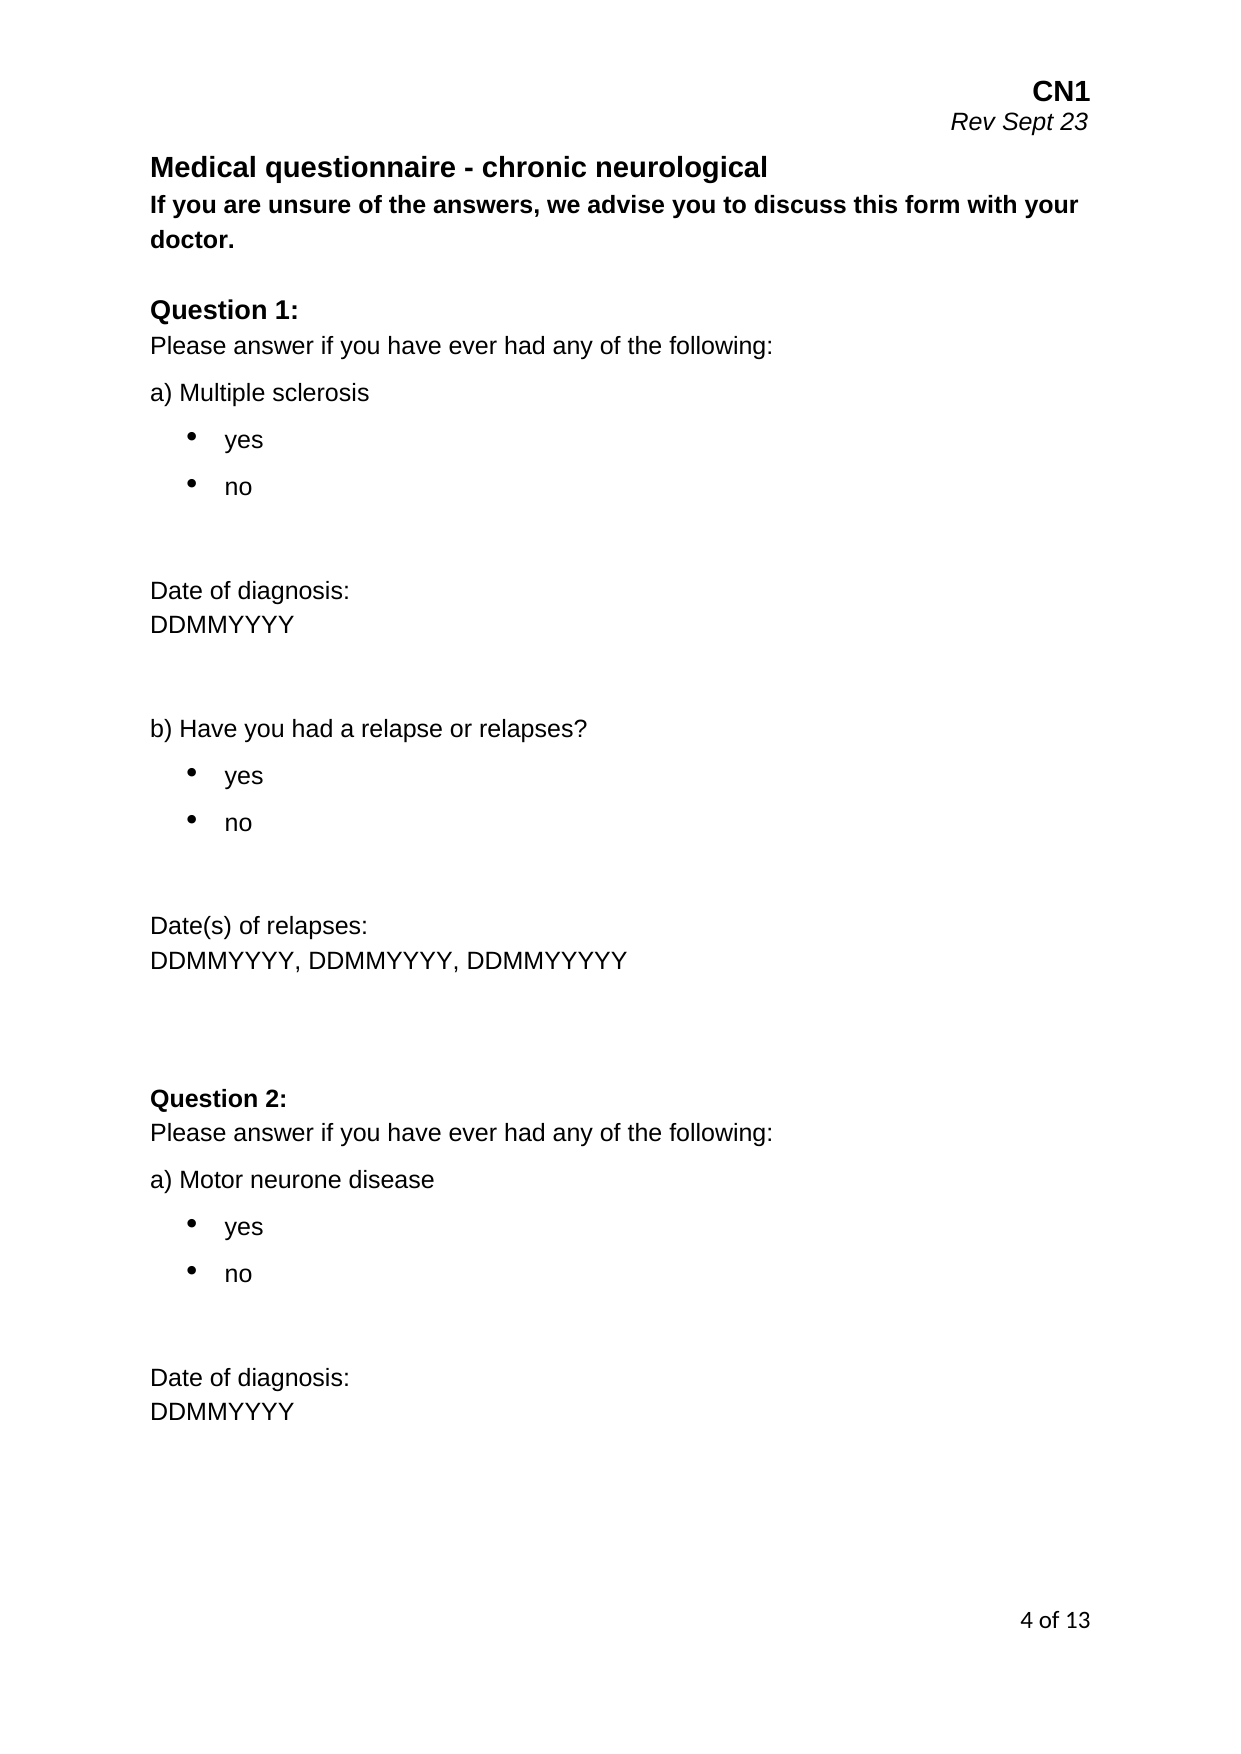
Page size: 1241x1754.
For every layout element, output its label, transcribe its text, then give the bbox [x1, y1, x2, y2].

list no [187, 808, 1090, 837]
text DDMMYYYY [150, 1397, 1090, 1426]
list yes [187, 1212, 1090, 1241]
text Question 2: [150, 1084, 1090, 1112]
list yes [187, 425, 1090, 454]
text Please answer if you have ever had any of the following: [150, 1118, 1090, 1147]
text b) Have you had a relapse or relapses? [150, 714, 1090, 742]
text a) Multiple sclerosis [150, 378, 1090, 407]
text DDMMYYYY [150, 610, 1090, 639]
text a) Motor neurone disease [150, 1165, 1090, 1194]
list no [187, 1259, 1090, 1288]
text Medical questionnaire - chronic neurological [150, 150, 1090, 183]
text DDMMYYYY, DDMMYYYY, DDMMYYYYY [150, 946, 1090, 974]
text Date of diagnosis: [150, 576, 1090, 604]
text Date(s) of relapses: [150, 911, 1090, 940]
list no [187, 472, 1090, 501]
text Please answer if you have ever had any of the following: [150, 331, 1090, 360]
text Question 1: [150, 294, 1090, 325]
list yes [187, 761, 1090, 789]
text Date of diagnosis: [150, 1363, 1090, 1391]
text If you are unsure of the answers, we advise you to discuss this form with your doctor. [150, 190, 1090, 253]
